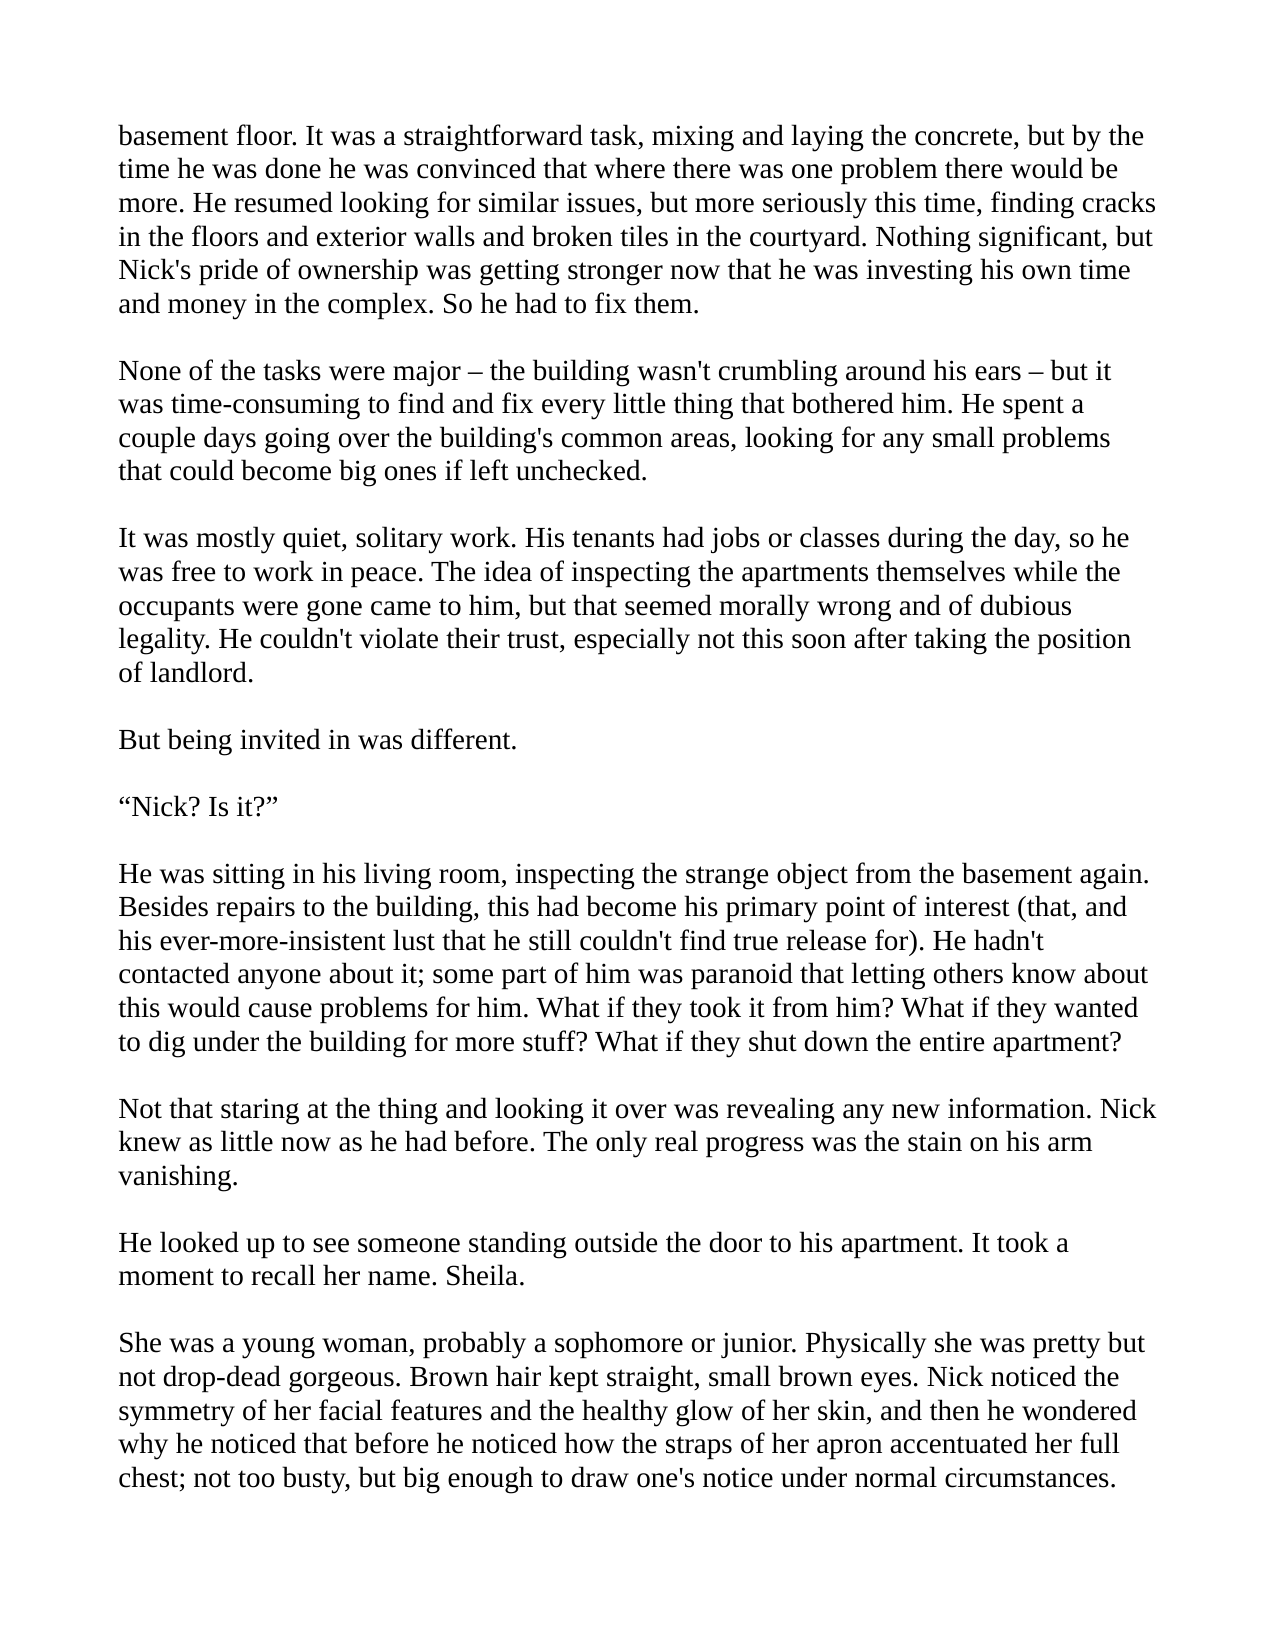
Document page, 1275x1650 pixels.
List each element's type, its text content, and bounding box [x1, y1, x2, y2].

text basement floor. It was a straightforward task, mixing and laying the concrete, but by the time he was done he was convinced that where there was one problem there would be more. He resumed looking for similar issues, but more seriously this time, finding cracks in the floors and exterior walls and broken tiles in the courtyard. Nothing significant, but Nick's pride of ownership was getting stronger now that he was investing his own time and money in the complex. So he had to fix them. [118, 118, 1157, 319]
text It was mostly quiet, solitary work. His tenants had jobs or classes during the day, so he was free to work in peace. The idea of inspecting the apartments themselves while the occupants were gone came to him, but that seemed morally wrong and of dubious legality. He couldn't violate their trust, especially not this soon after taking the position of landlord. [118, 521, 1157, 688]
text None of the tasks were major – the building wasn't crumbling around his ears – but it was time-consuming to find and fix every little thing that bothered him. He spent a couple days going over the building's common areas, looking for any small problems that could become big ones if left unchecked. [118, 353, 1157, 487]
text She was a young woman, probably a sophomore or junior. Physically she was pretty but not drop-dead gorgeous. Brown hair kept straight, small brown eyes. Nick noticed the symmetry of her facial features and the healthy glow of her skin, and then he wondered why he noticed that before he noticed how the straps of her apron accentuated her full chest; not too busty, but big enough to draw one's notice under normal circumstances. [118, 1326, 1157, 1493]
text Not that staring at the thing and looking it over was revealing any new information. Nick knew as little now as he had before. The only real progress was the stain on his arm vanishing. [118, 1091, 1157, 1191]
text But being invited in was different. [118, 722, 1157, 755]
text He was sitting in his living room, inspecting the strange object from the basement again. Besides repairs to the building, this had become his primary point of interest (that, and his ever-more-insistent lust that he still couldn't find true release for). He hadn't contacted anyone about it; some part of him was paranoid that letting others know about this would cause problems for him. What if they took it from him? What if they wanted to dig under the building for more stuff? What if they shut down the entire apartment? [118, 856, 1157, 1057]
text He looked up to see someone standing outside the door to his apartment. It took a moment to recall her name. Sheila. [118, 1225, 1157, 1292]
text “Nick? Is it?” [118, 789, 1157, 822]
